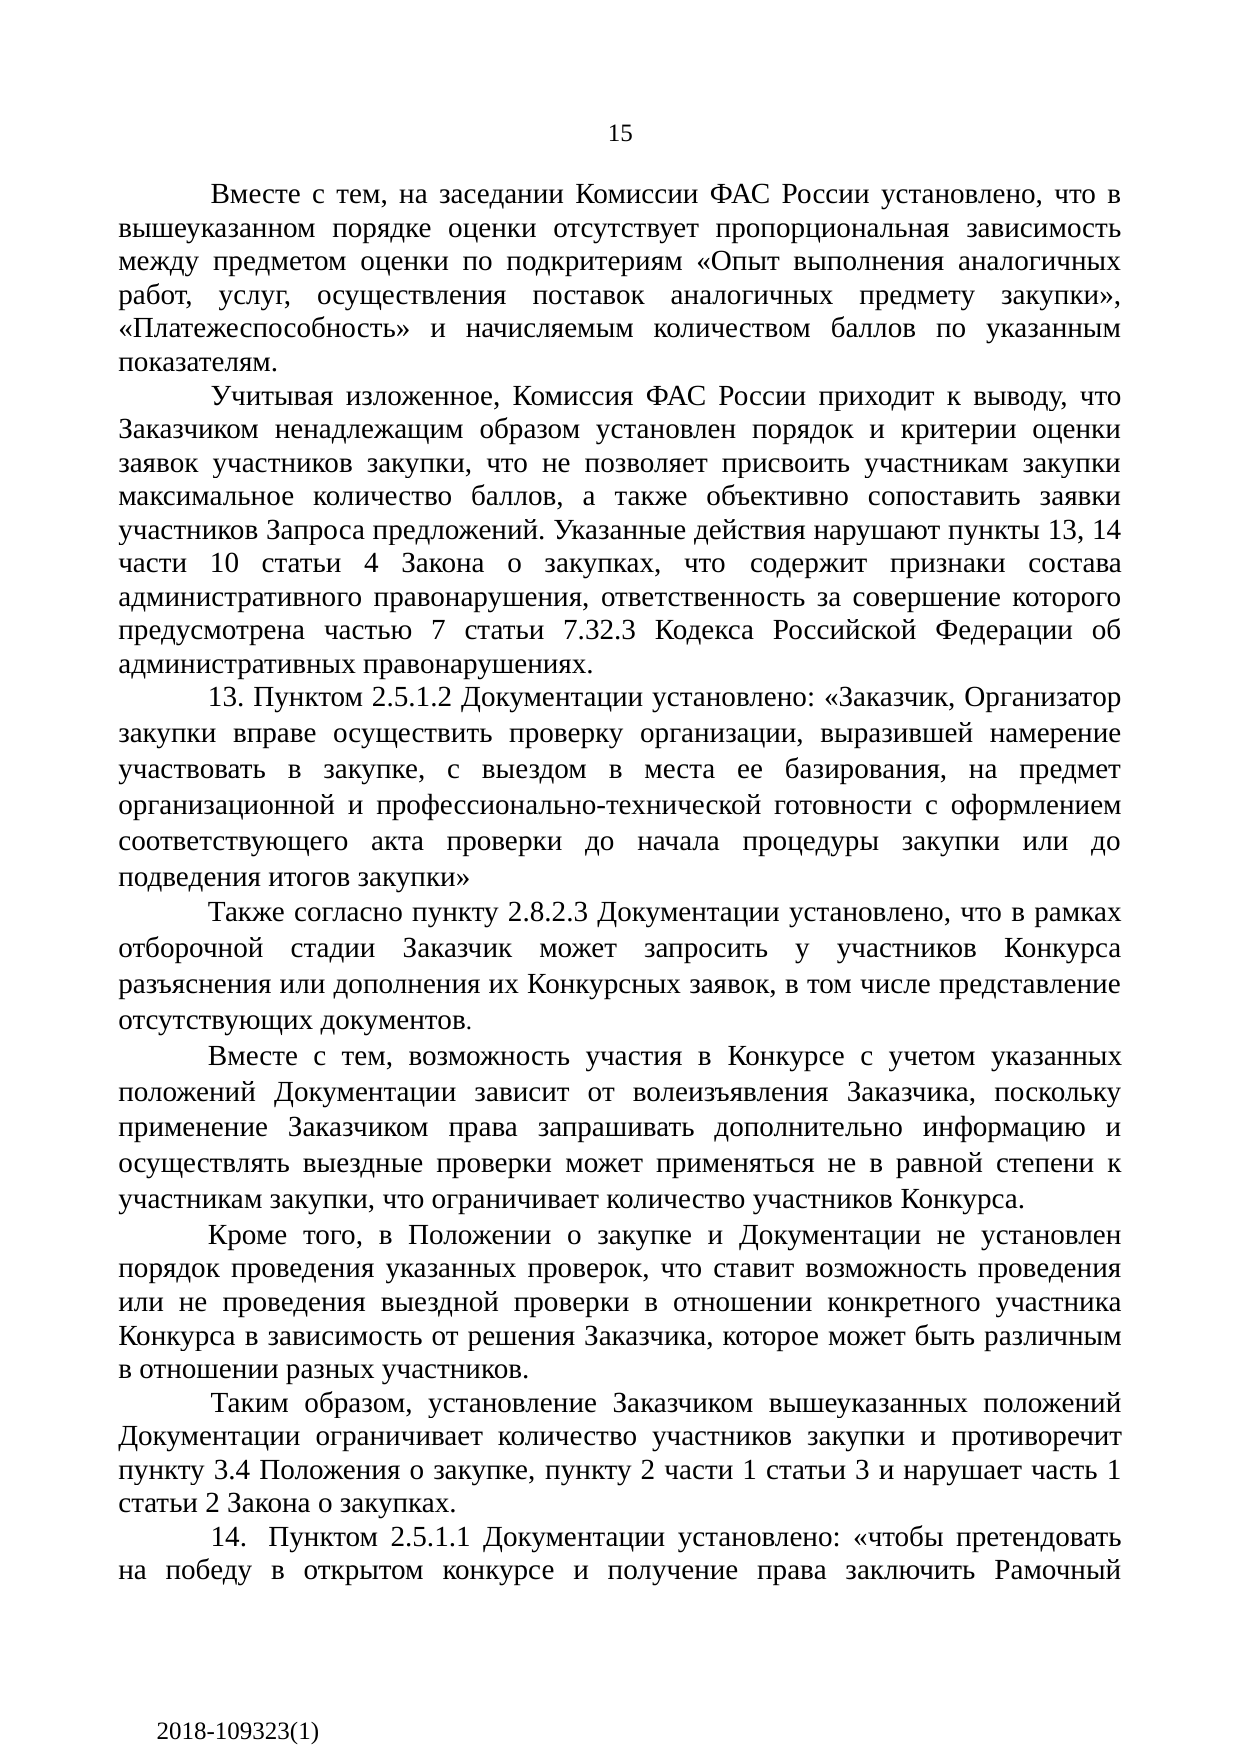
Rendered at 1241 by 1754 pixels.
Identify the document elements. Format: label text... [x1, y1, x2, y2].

text 13. Пунктом 2.5.1.2 Документации установлено: «Заказчик, Организатор закупки вправе осуществить проверку организации, выразившей намерение участвовать в закупке, с выездом в места ее базирования, на предмет организационной и профессионально-технической готовности с оформлением соответствующего акта проверки до начала процедуры закупки или до подведения итогов закупки» [118, 679, 1122, 892]
text Учитывая изложенное, Комиссия ФАС России приходит к выводу, что Заказчиком ненадлежащим образом установлен порядок и критерии оценки заявок участников закупки, что не позволяет присвоить участникам закупки максимальное количество баллов, а также объективно сопоставить заявки участников Запроса предложений. Указанные действия нарушают пункты 13, 14 части 10 статьи 4 Закона о закупках, что содержит признаки состава административного правонарушения, ответственность за совершение которого предусмотрена частью 7 статьи 7.32.3 Кодекса Российской Федерации об административных правонарушениях. [118, 378, 1122, 679]
text Таким образом, установление Заказчиком вышеуказанных положений Документации ограничивает количество участников закупки и противоречит пункту 3.4 Положения о закупке, пункту 2 части 1 статьи 3 и нарушает часть 1 статьи 2 Закона о закупках. [118, 1385, 1122, 1519]
text Также согласно пункту 2.8.2.3 Документации установлено, что в рамках отборочной стадии Заказчик может запросить у участников Конкурса разъяснения или дополнения их Конкурсных заявок, в том числе представление отсутствующих документов. [118, 894, 1122, 1036]
list Пунктом 2.5.1.1 Документации установлено: «чтобы претендовать на победу в открытом конкурсе и получение права заключить Рамочный [118, 1519, 1122, 1586]
text Вместе с тем, возможность участия в Конкурсе с учетом указанных положений Документации зависит от волеизъявления Заказчика, поскольку применение Заказчиком права запрашивать дополнительно информацию и осуществлять выездные проверки может применяться не в равной степени к участникам закупки, что ограничивает количество участников Конкурса. [118, 1038, 1122, 1215]
text Кроме того, в Положении о закупке и Документации не установлен порядок проведения указанных проверок, что ставит возможность проведения или не проведения выездной проверки в отношении конкретного участника Конкурса в зависимость от решения Заказчика, которое может быть различным в отношении разных участников. [118, 1217, 1122, 1385]
text Вместе с тем, на заседании Комиссии ФАС России установлено, что в вышеуказанном порядке оценки отсутствует пропорциональная зависимость между предметом оценки по подкритериям «Опыт выполнения аналогичных работ, услуг, осуществления поставок аналогичных предмету закупки», «Платежеспособность» и начисляемым количеством баллов по указанным показателям. [118, 176, 1122, 378]
